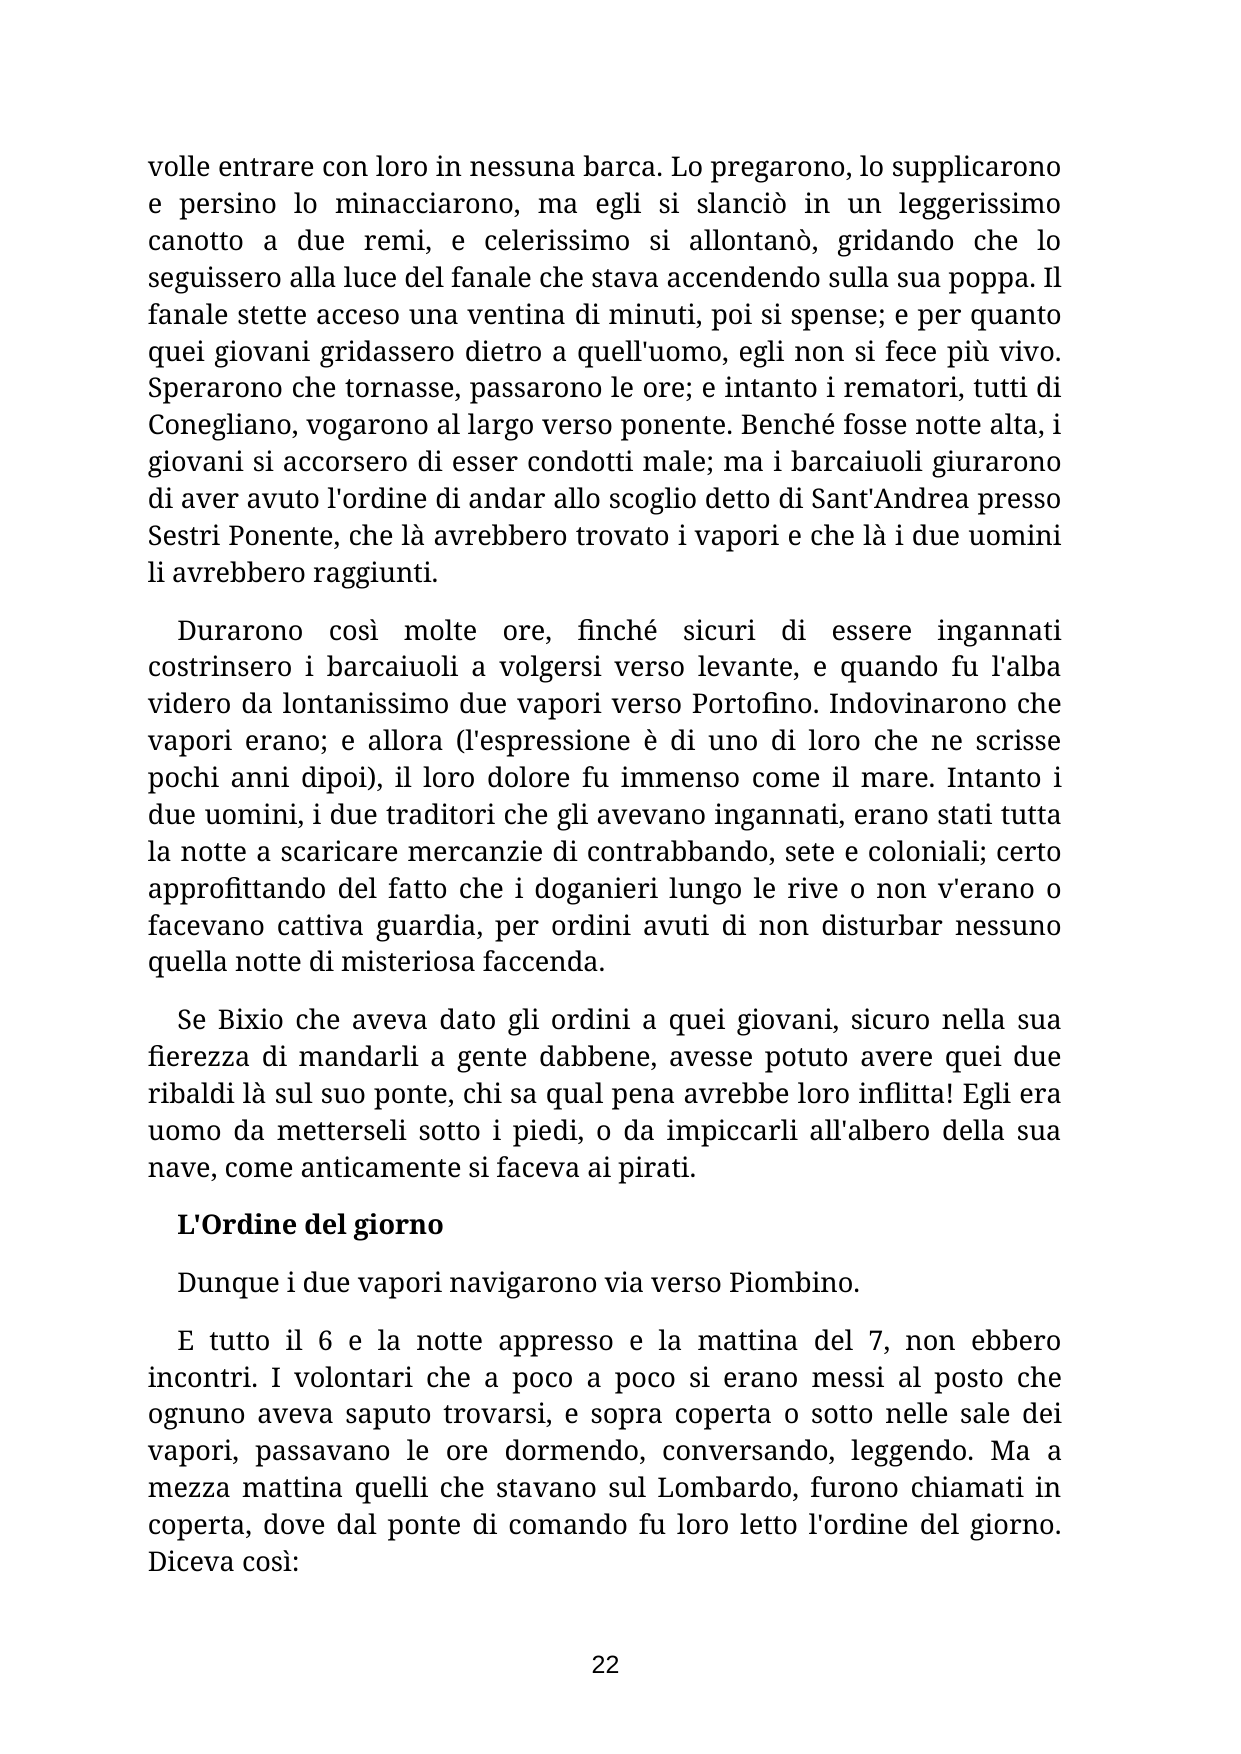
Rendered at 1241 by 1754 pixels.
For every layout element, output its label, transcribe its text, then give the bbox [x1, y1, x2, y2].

text volle entrare con loro in nessuna barca. Lo pregarono, lo supplicarono e persino lo minacciarono, ma egli si slanciò in un leggerissimo canotto a due remi, e celerissimo si allontanò, gridando che lo seguissero alla luce del fanale che stava accendendo sulla sua poppa. Il fanale stette acceso una ventina di minuti, poi si spense; e per quanto quei giovani gridassero dietro a quell'uomo, egli non si fece più vivo. Sperarono che tornasse, passarono le ore; e intanto i rematori, tutti di Conegliano, vogarono al largo verso ponente. Benché fosse notte alta, i giovani si accorsero di esser condotti male; ma i barcaiuoli giurarono di aver avuto l'ordine di andar allo scoglio detto di Sant'Andrea presso Sestri Ponente, che là avrebbero trovato i vapori e che là i due uomini li avrebbero raggiunti. [148, 148, 1063, 590]
text Durarono così molte ore, finché sicuri di essere ingannati costrinsero i barcaiuoli a volgersi verso levante, e quando fu l'alba videro da lontanissimo due vapori verso Portofino. Indovinarono che vapori erano; e allora (l'espressione è di uno di loro che ne scrisse pochi anni dipoi), il loro dolore fu immenso come il mare. Intanto i due uomini, i due traditori che gli avevano ingannati, erano stati tutta la notte a scaricare mercanzie di contrabbando, sete e coloniali; certo approfittando del fatto che i doganieri lungo le rive o non v'erano o facevano cattiva guardia, per ordini avuti di non disturbar nessuno quella notte di misteriosa faccenda. [148, 611, 1063, 980]
subtitle L'Ordine del giorno [177, 1206, 1063, 1243]
text E tutto il 6 e la notte appresso e la mattina del 7, non ebbero incontri. I volontari che a poco a poco si erano messi al posto che ognuno aveva saputo trovarsi, e sopra coperta o sotto nelle sale dei vapori, passavano le ore dormendo, conversando, leggendo. Ma a mezza mattina quelli che stavano sul Lombardo, furono chiamati in coperta, dove dal ponte di comando fu loro letto l'ordine del giorno. Diceva così: [148, 1321, 1063, 1579]
text Dunque i due vapori navigarono via verso Piombino. [148, 1263, 1063, 1300]
text Se Bixio che aveva dato gli ordini a quei giovani, sicuro nella sua fierezza di mandarli a gente dabbene, avesse potuto avere quei due ribaldi là sul suo ponte, chi sa qual pena avrebbe loro inflitta! Egli era uomo da metterseli sotto i piedi, o da impiccarli all'albero della sua nave, come anticamente si faceva ai pirati. [148, 1001, 1063, 1185]
